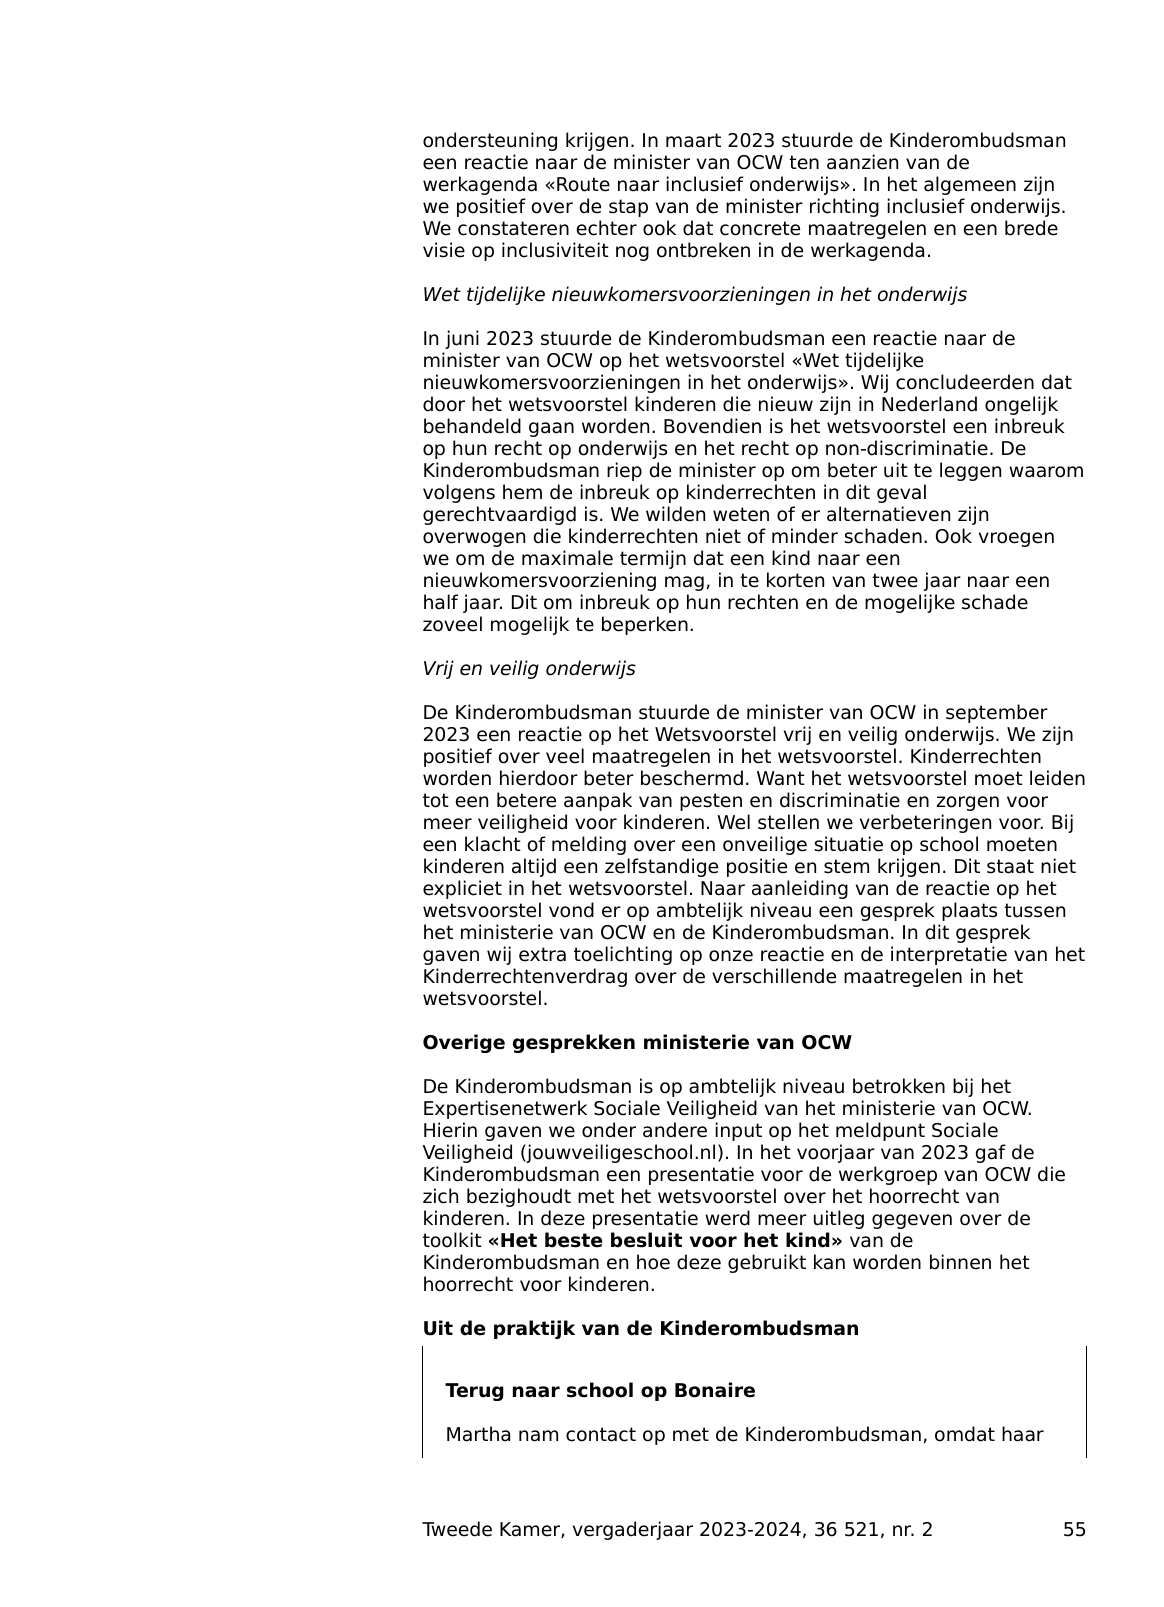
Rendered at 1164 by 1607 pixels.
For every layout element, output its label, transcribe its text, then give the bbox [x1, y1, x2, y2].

text ondersteuning krijgen. In maart 2023 stuurde de Kinderombudsman een reactie naar de minister van OCW ten aanzien van de werkagenda «Route naar inclusief onderwijs». In het algemeen zijn we positief over de stap van de minister richting inclusief onderwijs. We constateren echter ook dat concrete maatregelen en een brede visie op inclusiviteit nog ontbreken in de werkagenda. [422, 130, 1087, 262]
subtitle Overige gesprekken ministerie van OCW [422, 1032, 1087, 1054]
table_header Terug naar school op Bonaire Martha nam contact op met de Kinderombudsman, omdat haar [423, 1346, 1086, 1458]
text De Kinderombudsman is op ambtelijk niveau betrokken bij het Expertisenetwerk Sociale Veiligheid van het ministerie van OCW. Hierin gaven we onder andere input op het meldpunt Sociale Veiligheid (jouwveiligeschool.nl). In het voorjaar van 2023 gaf de Kinderombudsman een presentatie voor de werkgroep van OCW die zich bezighoudt met het wetsvoorstel over het hoorrecht van kinderen. In deze presentatie werd meer uitleg gegeven over de toolkit «Het beste besluit voor het kind» van de Kinderombudsman en hoe deze gebruikt kan worden binnen het hoorrecht voor kinderen. [422, 1076, 1087, 1296]
subtitle Uit de praktijk van de Kinderombudsman [422, 1318, 1087, 1340]
text De Kinderombudsman stuurde de minister van OCW in september 2023 een reactie op het Wetsvoorstel vrij en veilig onderwijs. We zijn positief over veel maatregelen in het wetsvoorstel. Kinderrechten worden hierdoor beter beschermd. Want het wetsvoorstel moet leiden tot een betere aanpak van pesten en discriminatie en zorgen voor meer veiligheid voor kinderen. Wel stellen we verbeteringen voor. Bij een klacht of melding over een onveilige situatie op school moeten kinderen altijd een zelfstandige positie en stem krijgen. Dit staat niet expliciet in het wetsvoorstel. Naar aanleiding van de reactie op het wetsvoorstel vond er op ambtelijk niveau een gesprek plaats tussen het ministerie van OCW en de Kinderombudsman. In dit gesprek gaven wij extra toelichting op onze reactie en de interpretatie van het Kinderrechtenverdrag over de verschillende maatregelen in het wetsvoorstel. [422, 702, 1087, 1010]
subtitle Wet tijdelijke nieuwkomersvoorzieningen in het onderwijs [422, 284, 1087, 306]
text In juni 2023 stuurde de Kinderombudsman een reactie naar de minister van OCW op het wetsvoorstel «Wet tijdelijke nieuwkomersvoorzieningen in het onderwijs». Wij concludeerden dat door het wetsvoorstel kinderen die nieuw zijn in Nederland ongelijk behandeld gaan worden. Bovendien is het wetsvoorstel een inbreuk op hun recht op onderwijs en het recht op non-discriminatie. De Kinderombudsman riep de minister op om beter uit te leggen waarom volgens hem de inbreuk op kinderrechten in dit geval gerechtvaardigd is. We wilden weten of er alternatieven zijn overwogen die kinderrechten niet of minder schaden. Ook vroegen we om de maximale termijn dat een kind naar een nieuwkomersvoorziening mag, in te korten van twee jaar naar een half jaar. Dit om inbreuk op hun rechten en de mogelijke schade zoveel mogelijk te beperken. [422, 328, 1087, 636]
subtitle Vrij en veilig onderwijs [422, 658, 1087, 680]
